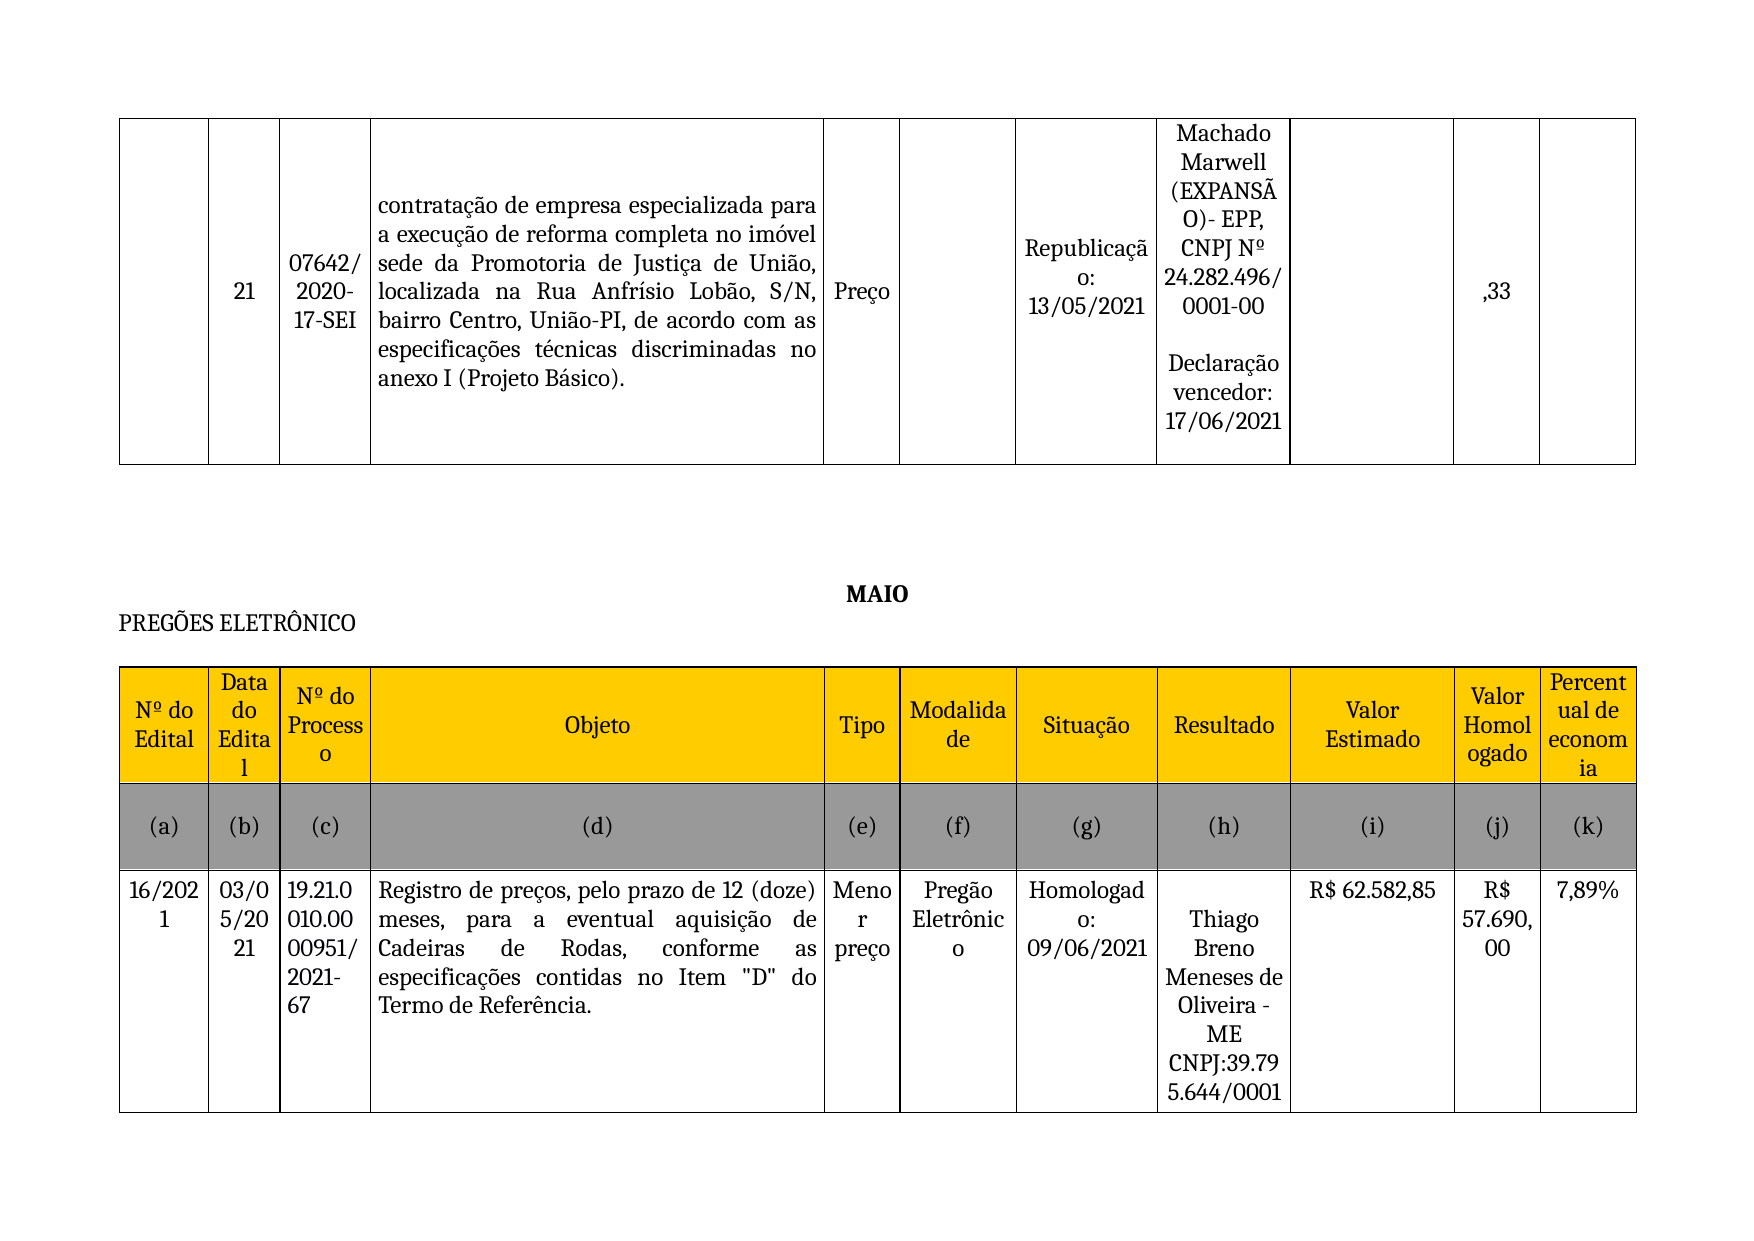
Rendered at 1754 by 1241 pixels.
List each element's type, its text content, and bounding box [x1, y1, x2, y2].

table_cell [1291, 119, 1453, 464]
text PREGÕES ELETRÔNICO [118, 609, 1636, 638]
text MAIO [118, 580, 1636, 609]
table_cell - [1540, 119, 1635, 464]
table_header Percentual de economia [1541, 668, 1636, 782]
table_cell R$ 62.582,85 [1291, 871, 1454, 1112]
table_cell (c) [281, 784, 370, 869]
table_cell 07642/2020-17-SEI [280, 119, 370, 464]
table_cell (h) [1158, 784, 1290, 869]
table_cell Republicação: 13/05/2021 [1016, 119, 1156, 464]
table_cell (a) [120, 784, 208, 869]
table_cell R$ 57.690,00 [1455, 871, 1540, 1112]
table_cell Preço [824, 119, 899, 464]
table_cell 03/05/2021 [209, 871, 279, 1112]
table_header Valor Homologado [1455, 668, 1540, 782]
table_cell (j) [1455, 784, 1540, 869]
table_cell (d) [371, 784, 824, 869]
table_cell (f) [901, 784, 1016, 869]
table_cell [120, 119, 208, 464]
table_cell 21 [209, 119, 279, 464]
table_cell Pregão Eletrônico [901, 871, 1016, 1112]
table_cell Registro de preços, pelo prazo de 12 (doze) meses, para a eventual aquisição de Cadeiras de Rodas, conforme as especificações contidas no Item "D" do Termo de Referência. [371, 871, 824, 1112]
table_cell contratação de empresa especializada para a execução de reforma completa no imóvel sede da Promotoria de Justiça de União, localizada na Rua Anfrísio Lobão, S/N, bairro Centro, União-PI, de acordo com as especificações técnicas discriminadas no anexo I (Projeto Básico). [371, 119, 823, 464]
table_cell Menor preço [825, 871, 899, 1112]
table_cell Thiago Breno Meneses de Oliveira - ME CNPJ:39.795.644/0001- [1158, 871, 1290, 1112]
table_header Tipo [825, 668, 899, 782]
table_header Objeto [371, 668, 824, 782]
table_header Resultado [1158, 668, 1290, 782]
table_header Nº do Edital [120, 668, 208, 782]
table_header Nº do Processo [281, 668, 370, 782]
table_cell [900, 119, 1015, 464]
table_header Data do Edital [209, 668, 279, 782]
table_cell (e) [825, 784, 899, 869]
table_cell ,33 [1454, 119, 1539, 464]
table_header Modalidade [901, 668, 1016, 782]
table_header Situação [1017, 668, 1157, 782]
table_cell Machado Marwell (EXPANSÃO)- EPP, CNPJ Nº 24.282.496/0001-00 Declaração vencedor: 17/06/2021 [1157, 119, 1289, 464]
table_cell Homologado: 09/06/2021 [1017, 871, 1157, 1112]
table_header Valor Estimado [1291, 668, 1454, 782]
table_cell (k) [1541, 784, 1636, 869]
table_cell (i) [1291, 784, 1454, 869]
table_cell (g) [1017, 784, 1157, 869]
table_cell 16/2021 [120, 871, 208, 1112]
table_cell (b) [209, 784, 279, 869]
table_cell 19.21.0010.0000951/2021-67 [281, 871, 370, 1112]
table_cell 7,89% [1541, 871, 1636, 1112]
